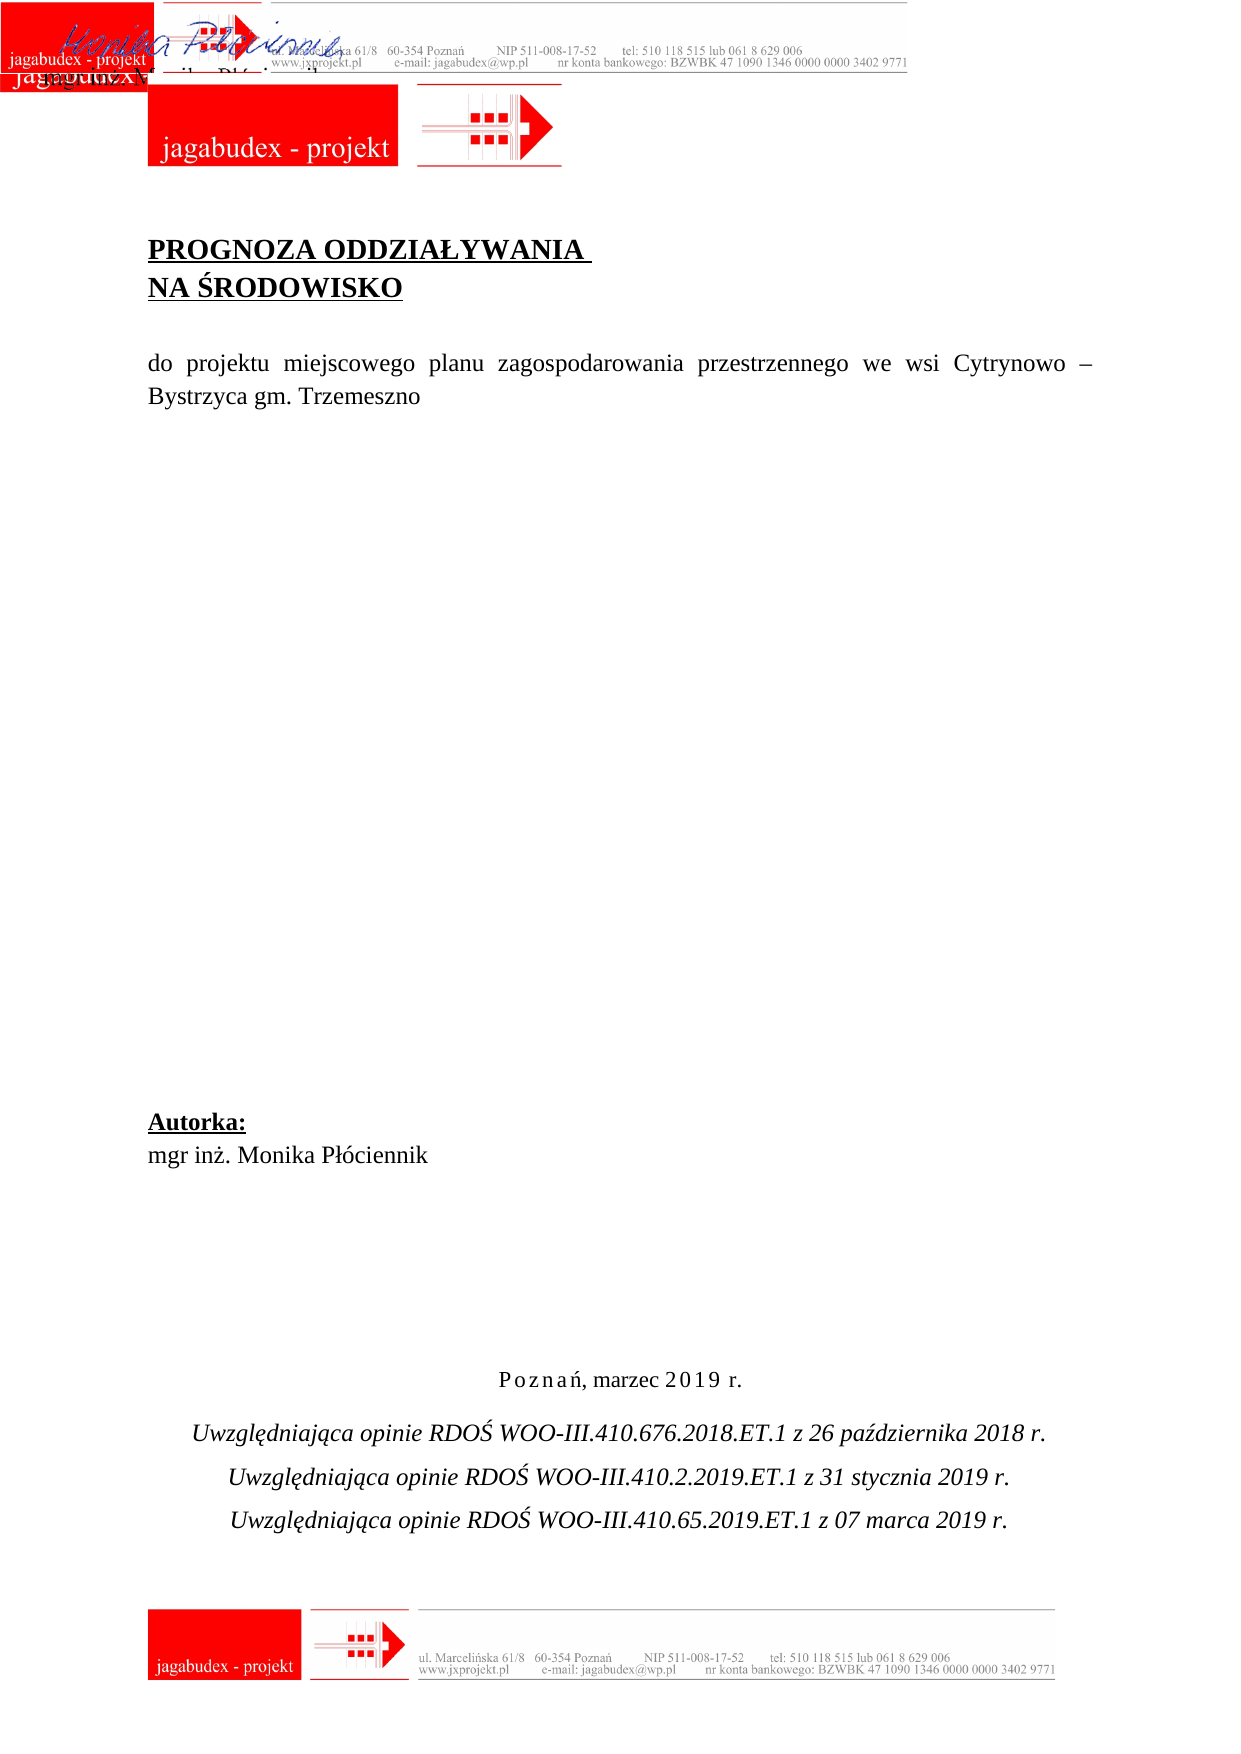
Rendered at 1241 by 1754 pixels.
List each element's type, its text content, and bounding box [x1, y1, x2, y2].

text Uwzględniająca opinie RDOŚ WOO-III.410.65.2019.ET.1 z 07 marca 2019 r. [148, 1505, 1093, 1533]
text Autorka: [148, 1107, 1093, 1136]
text NA ŚRODOWISKO [148, 271, 1093, 304]
text mgr inż. Monika Płóciennik [148, 1140, 1093, 1169]
picture [0, 0, 908, 177]
picture [147, 1606, 1056, 1681]
text Uwzględniająca opinie RDOŚ WOO-III.410.2.2019.ET.1 z 31 stycznia 2019 r. [148, 1462, 1093, 1490]
text Poznań, marzec 2019 r. [148, 1366, 1093, 1393]
text Uwzględniająca opinie RDOŚ WOO-III.410.676.2018.ET.1 z 26 października 2018 r. [148, 1418, 1093, 1447]
text PROGNOZA ODDZIAŁYWANIA [148, 232, 1093, 266]
text do projektu miejscowego planu zagospodarowania przestrzennego we wsi Cytrynowo – Bystrzyca gm. Trzemeszno [148, 348, 1093, 409]
